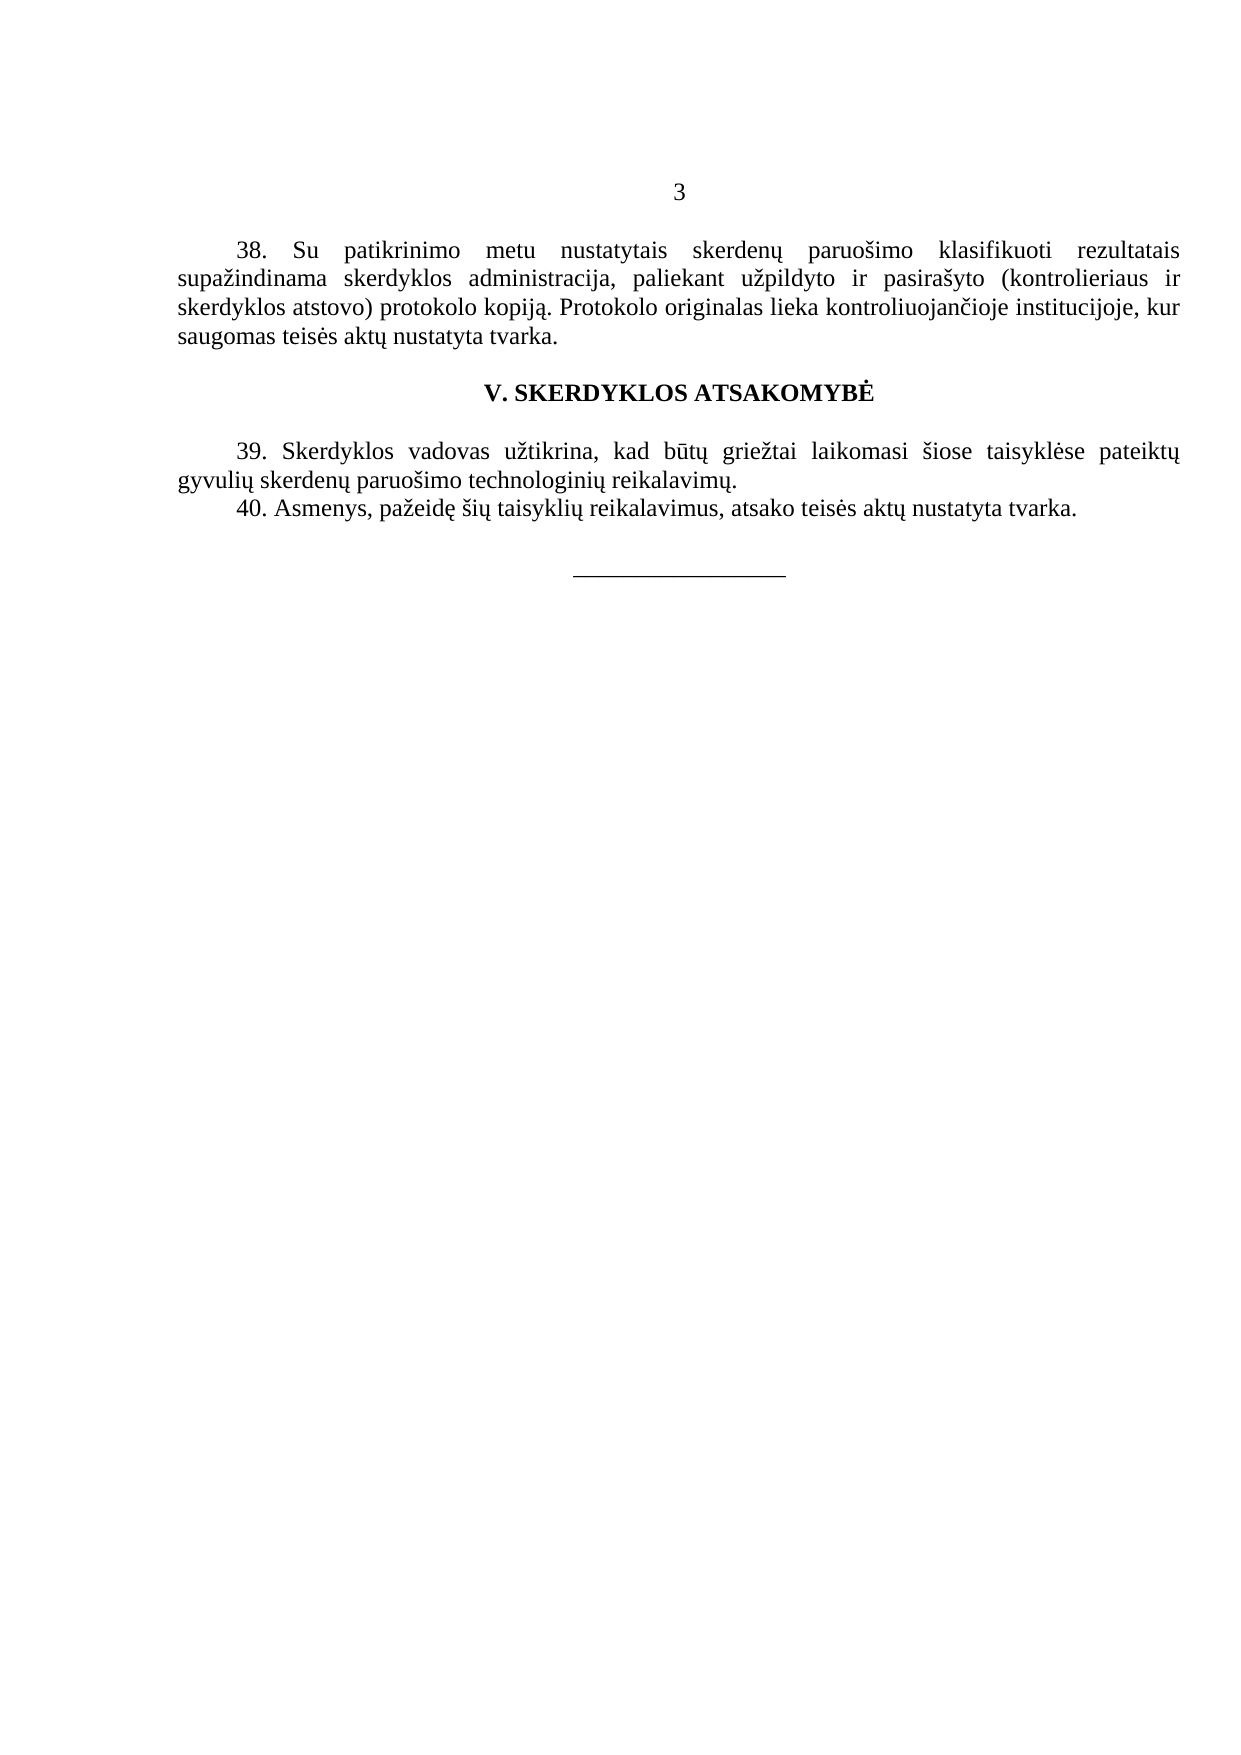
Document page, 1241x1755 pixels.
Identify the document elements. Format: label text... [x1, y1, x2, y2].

text 38. Su patikrinimo metu nustatytais skerdenų paruošimo klasifikuoti rezultatais supažindinama skerdyklos administracija, paliekant užpildyto ir pasirašyto (kontrolieriaus ir skerdyklos atstovo) protokolo kopiją. Protokolo originalas lieka kontroliuojančioje institucijoje, kur saugomas teisės aktų nustatyta tvarka. [177, 235, 1181, 350]
text _________________ [177, 551, 1181, 580]
text 39. Skerdyklos vadovas užtikrina, kad būtų griežtai laikomasi šiose taisyklėse pateiktų gyvulių skerdenų paruošimo technologinių reikalavimų. [177, 436, 1181, 493]
text V. skerdyklos atsakomybė [177, 378, 1181, 407]
text 40. Asmenys, pažeidę šių taisyklių reikalavimus, atsako teisės aktų nustatyta tvarka. [177, 493, 1181, 522]
